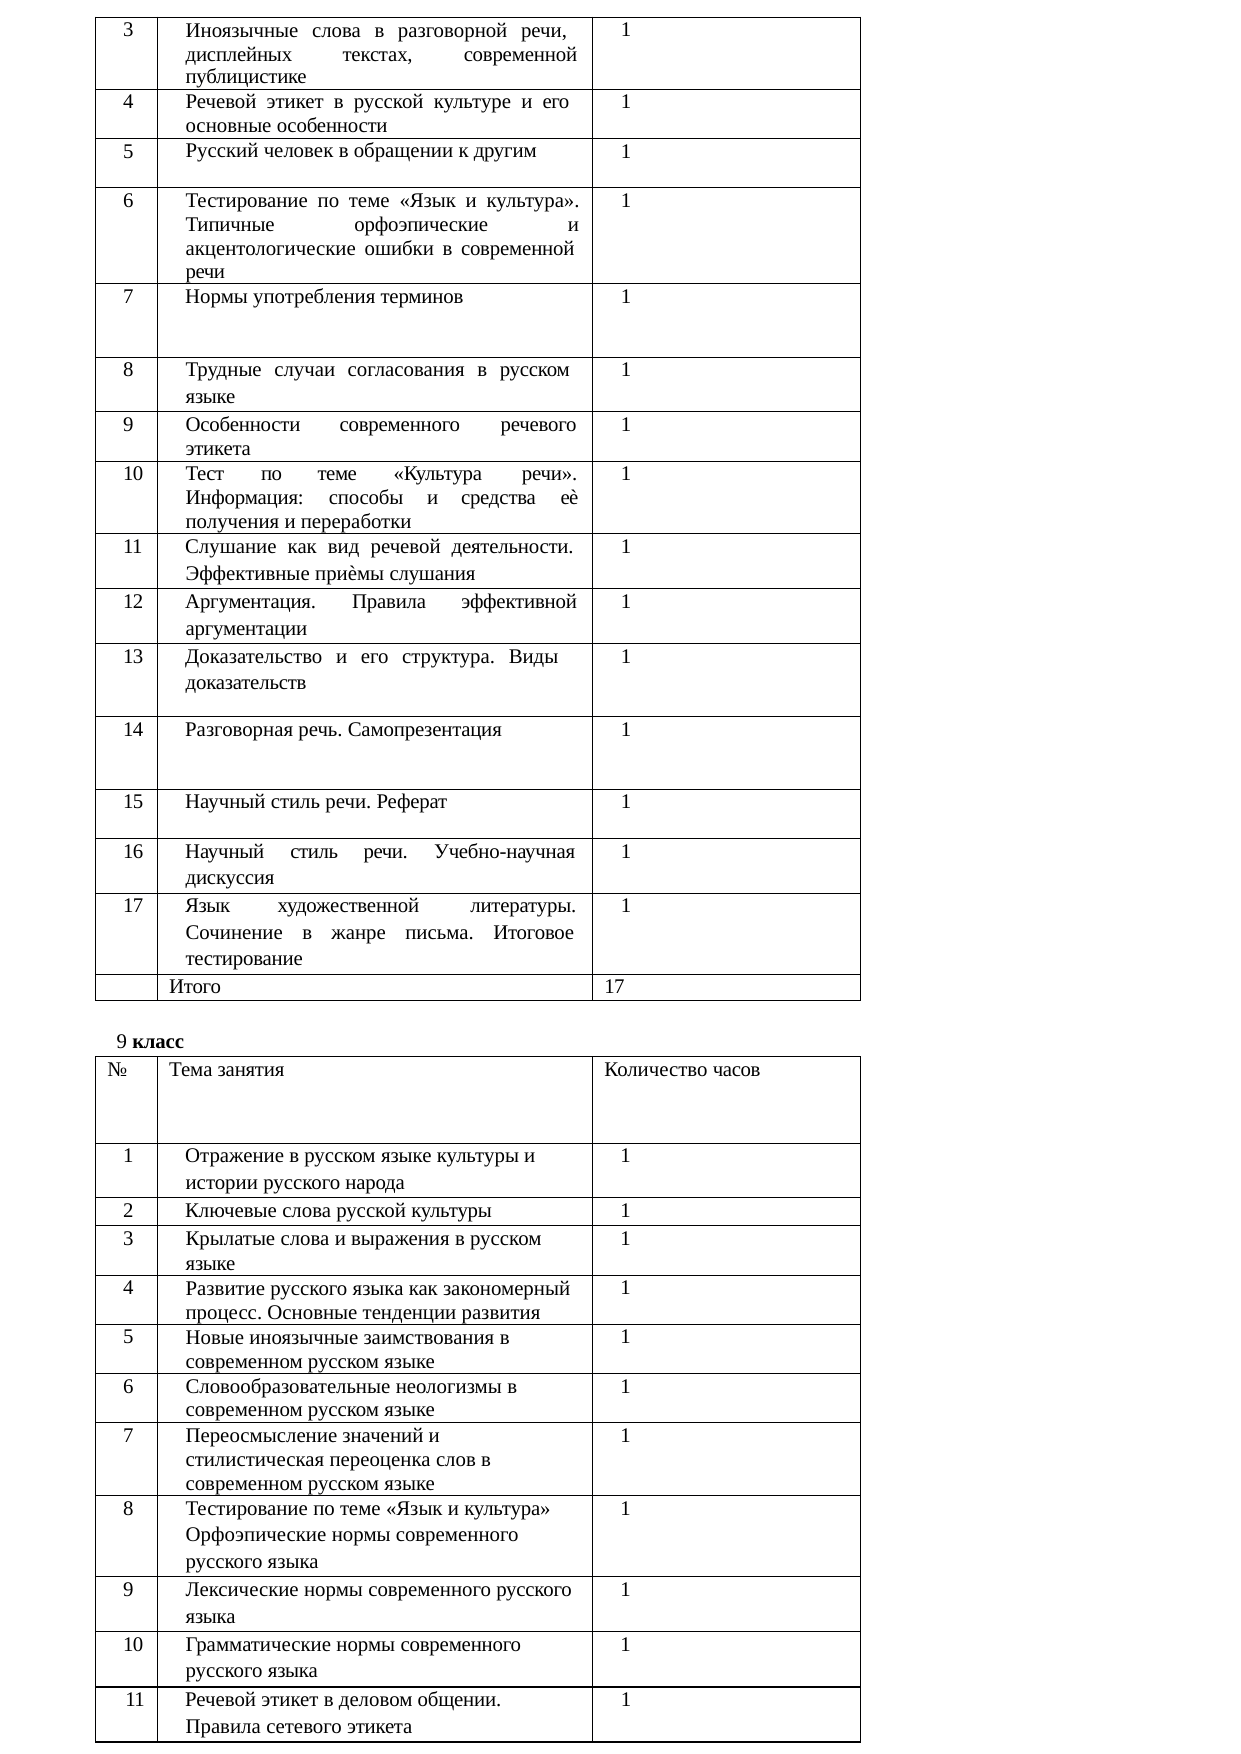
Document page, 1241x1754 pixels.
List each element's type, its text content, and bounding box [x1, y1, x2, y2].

table_cell Доказательство и его структура. Виды доказательств [158, 644, 592, 716]
table_cell Грамматические нормы современного русского языка [158, 1632, 592, 1686]
table_cell 13 [96, 644, 157, 716]
table_cell 4 [96, 90, 157, 138]
table_cell 16 [96, 839, 157, 892]
table_cell 1 [593, 1226, 860, 1275]
table_cell Научный стиль речи. Учебно-научная дискуссия [158, 839, 592, 892]
table_cell 5 [96, 139, 157, 187]
table_cell Трудные случаи согласования в русском языке [158, 358, 592, 411]
table_cell Аргументация. Правила эффективной аргументации [158, 589, 592, 642]
table_cell Нормы употребления терминов [158, 284, 592, 357]
table_cell Итого [158, 975, 592, 1000]
table_cell Новые иноязычные заимствования в современном русском языке [158, 1325, 592, 1373]
table_cell 2 [96, 1198, 157, 1225]
table_cell 1 [593, 90, 860, 138]
table_cell 7 [96, 284, 157, 357]
table_cell Особенности современного речевого этикета [158, 412, 592, 461]
table_cell Словообразовательные неологизмы в современном русском языке [158, 1374, 592, 1422]
table_cell 1 [593, 717, 860, 788]
text 9 класс [116, 1029, 1136, 1053]
table_cell 1 [593, 894, 860, 973]
table_cell Тестирование по теме «Язык и культура» Орфоэпические нормы современного русского языка [158, 1496, 592, 1576]
table_header Иноязычные слова в разговорной речи, дисплейных текстах, современной публицистике [158, 18, 592, 89]
table_cell 17 [593, 975, 860, 1000]
table_cell 1 [593, 358, 860, 411]
table_cell 1 [593, 284, 860, 357]
table_header 1 [593, 18, 860, 89]
table_cell Разговорная речь. Самопрезентация [158, 717, 592, 788]
table_cell 1 [593, 1276, 860, 1324]
table_header 3 [96, 18, 157, 89]
table_cell 1 [593, 1577, 860, 1631]
table_cell 4 [96, 1276, 157, 1324]
table_cell 9 [96, 412, 157, 461]
table_cell Тестирование по теме «Язык и культура». Типичные орфоэпические и акцентологические ошибки в современной речи [158, 188, 592, 283]
table_cell 15 [96, 790, 157, 838]
table_cell 1 [593, 188, 860, 283]
table_header Речевой этикет в деловом общении. Правила сетевого этикета [158, 1688, 592, 1741]
table_cell 11 [96, 534, 157, 588]
table_cell 6 [96, 1374, 157, 1422]
table_cell 1 [593, 1198, 860, 1225]
table_cell 1 [96, 1144, 157, 1197]
table_cell 1 [593, 1144, 860, 1197]
table_cell Язык художественной литературы. Сочинение в жанре письма. Итоговое тестирование [158, 894, 592, 973]
table_cell 1 [593, 1423, 860, 1495]
table_cell 8 [96, 1496, 157, 1576]
table_cell 8 [96, 358, 157, 411]
table_cell 10 [96, 1632, 157, 1686]
table_cell 1 [593, 589, 860, 642]
table_cell Переосмысление значений и стилистическая переоценка слов в современном русском языке [158, 1423, 592, 1495]
table_cell Русский человек в обращении к другим [158, 139, 592, 187]
table_cell 7 [96, 1423, 157, 1495]
table_cell 5 [96, 1325, 157, 1373]
table_cell Тест по теме «Культура речи». Информация: способы и средства еѐ получения и переработки [158, 462, 592, 533]
table_cell 1 [593, 839, 860, 892]
table_cell 17 [96, 894, 157, 973]
table_cell 1 [593, 1374, 860, 1422]
table_cell Крылатые слова и выражения в русском языке [158, 1226, 592, 1275]
table_cell 10 [96, 462, 157, 533]
table_cell 1 [593, 139, 860, 187]
table_cell 1 [593, 1632, 860, 1686]
table_cell 1 [593, 462, 860, 533]
table_cell Научный стиль речи. Реферат [158, 790, 592, 838]
table_cell Слушание как вид речевой деятельности. Эффективные приѐмы слушания [158, 534, 592, 588]
table_cell Ключевые слова русской культуры [158, 1198, 592, 1225]
table_cell [96, 975, 157, 1000]
table_cell 1 [593, 644, 860, 716]
table_cell 1 [593, 1325, 860, 1373]
table_cell Речевой этикет в русской культуре и его основные особенности [158, 90, 592, 138]
table_header 1 [593, 1688, 860, 1741]
table_cell Лексические нормы современного русского языка [158, 1577, 592, 1631]
table_cell 6 [96, 188, 157, 283]
table_header № [96, 1057, 157, 1143]
table_cell 1 [593, 1496, 860, 1576]
table_header 11 [96, 1688, 157, 1741]
table_cell 3 [96, 1226, 157, 1275]
table_cell 12 [96, 589, 157, 642]
table_cell 14 [96, 717, 157, 788]
table_cell 1 [593, 790, 860, 838]
table_header Количество часов [593, 1057, 860, 1143]
table_cell Отражение в русском языке культуры и истории русского народа [158, 1144, 592, 1197]
table_header Тема занятия [158, 1057, 592, 1143]
table_cell 1 [593, 412, 860, 461]
table_cell Развитие русского языка как закономерный процесс. Основные тенденции развития [158, 1276, 592, 1324]
table_cell 1 [593, 534, 860, 588]
table_cell 9 [96, 1577, 157, 1631]
